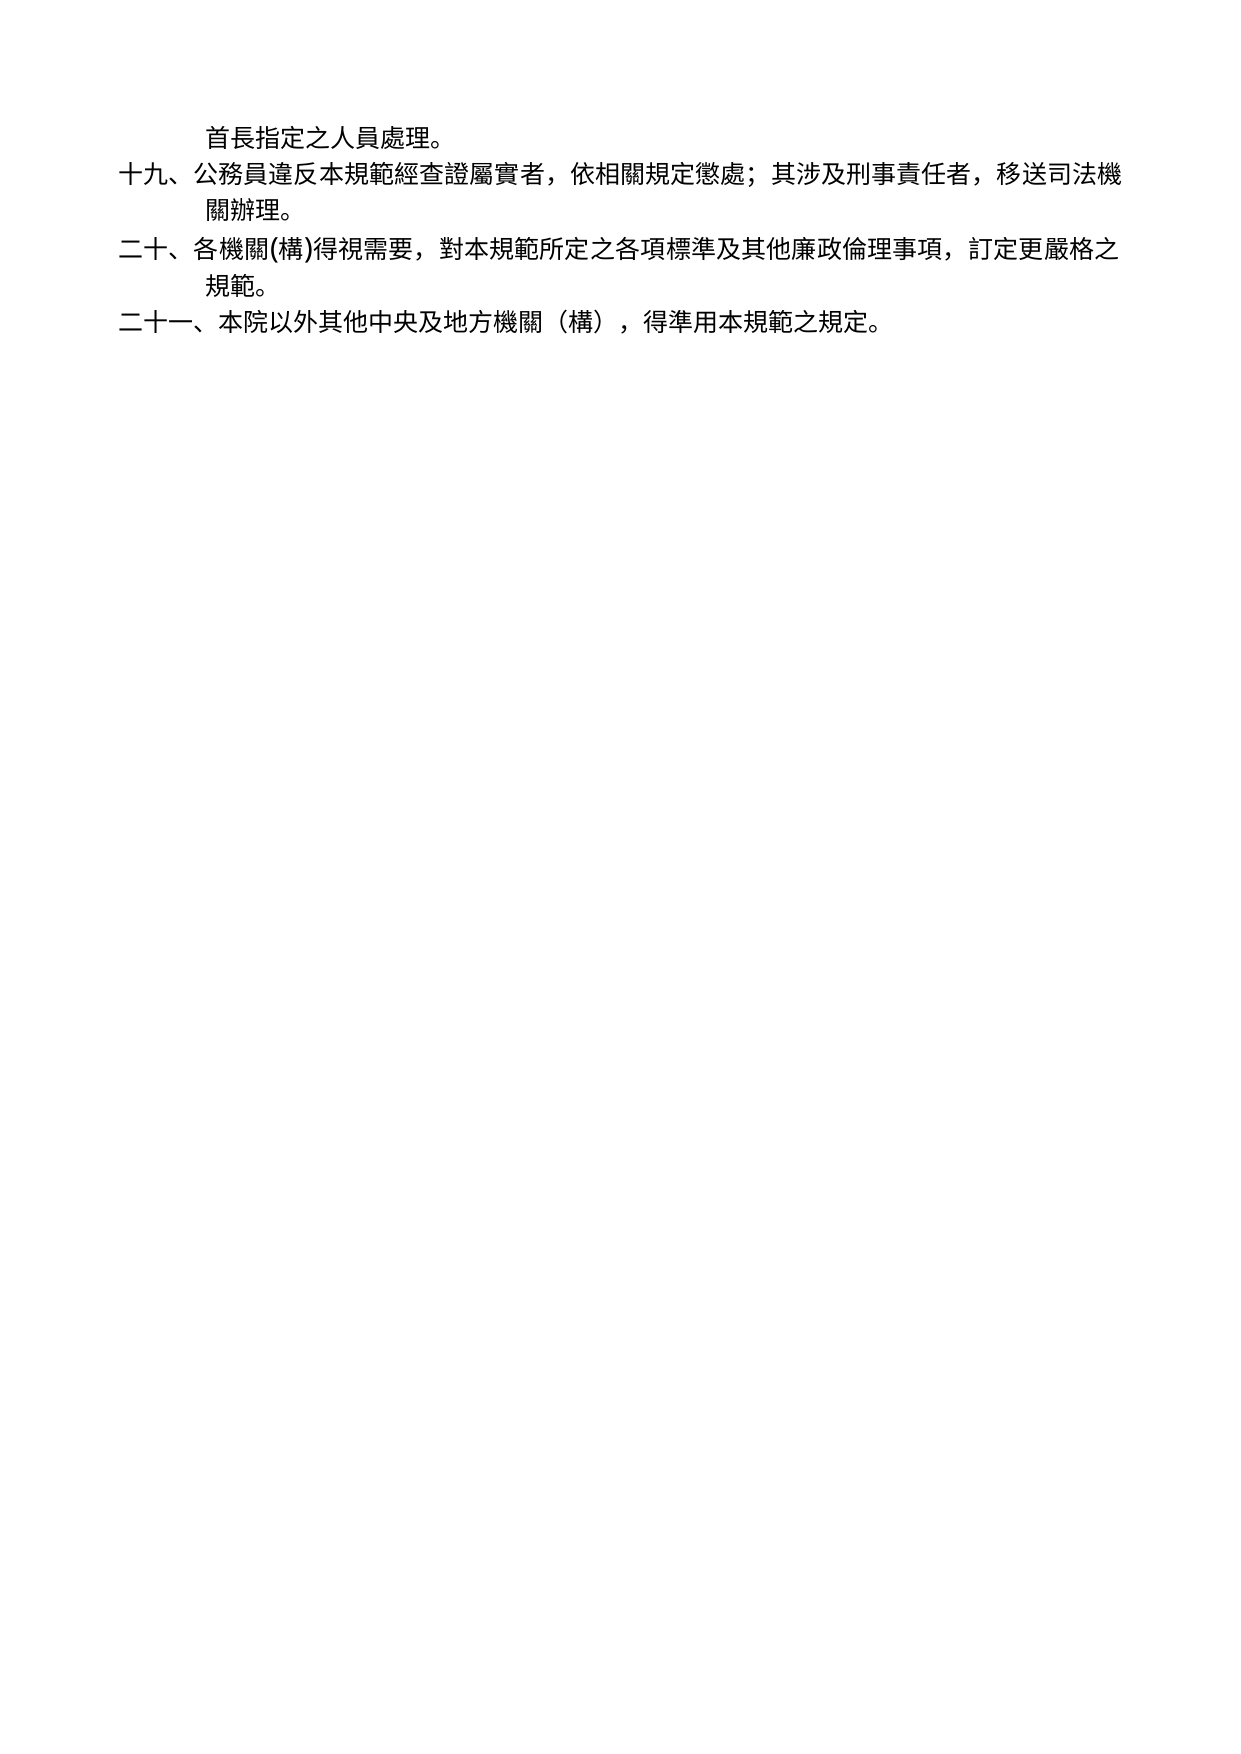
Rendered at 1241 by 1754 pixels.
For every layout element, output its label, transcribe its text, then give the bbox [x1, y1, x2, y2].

text 首長指定之人員處理。 [118, 118, 1122, 154]
text 二十、各機關(構)得視需要，對本規範所定之各項標準及其他廉政倫理事項，訂定更嚴格之規範。 [118, 227, 1122, 303]
text 二十一、本院以外其他中央及地方機關（構），得準用本規範之規定。 [118, 303, 1122, 339]
text 十九、公務員違反本規範經查證屬實者，依相關規定懲處；其涉及刑事責任者，移送司法機關辦理。 [118, 154, 1122, 227]
